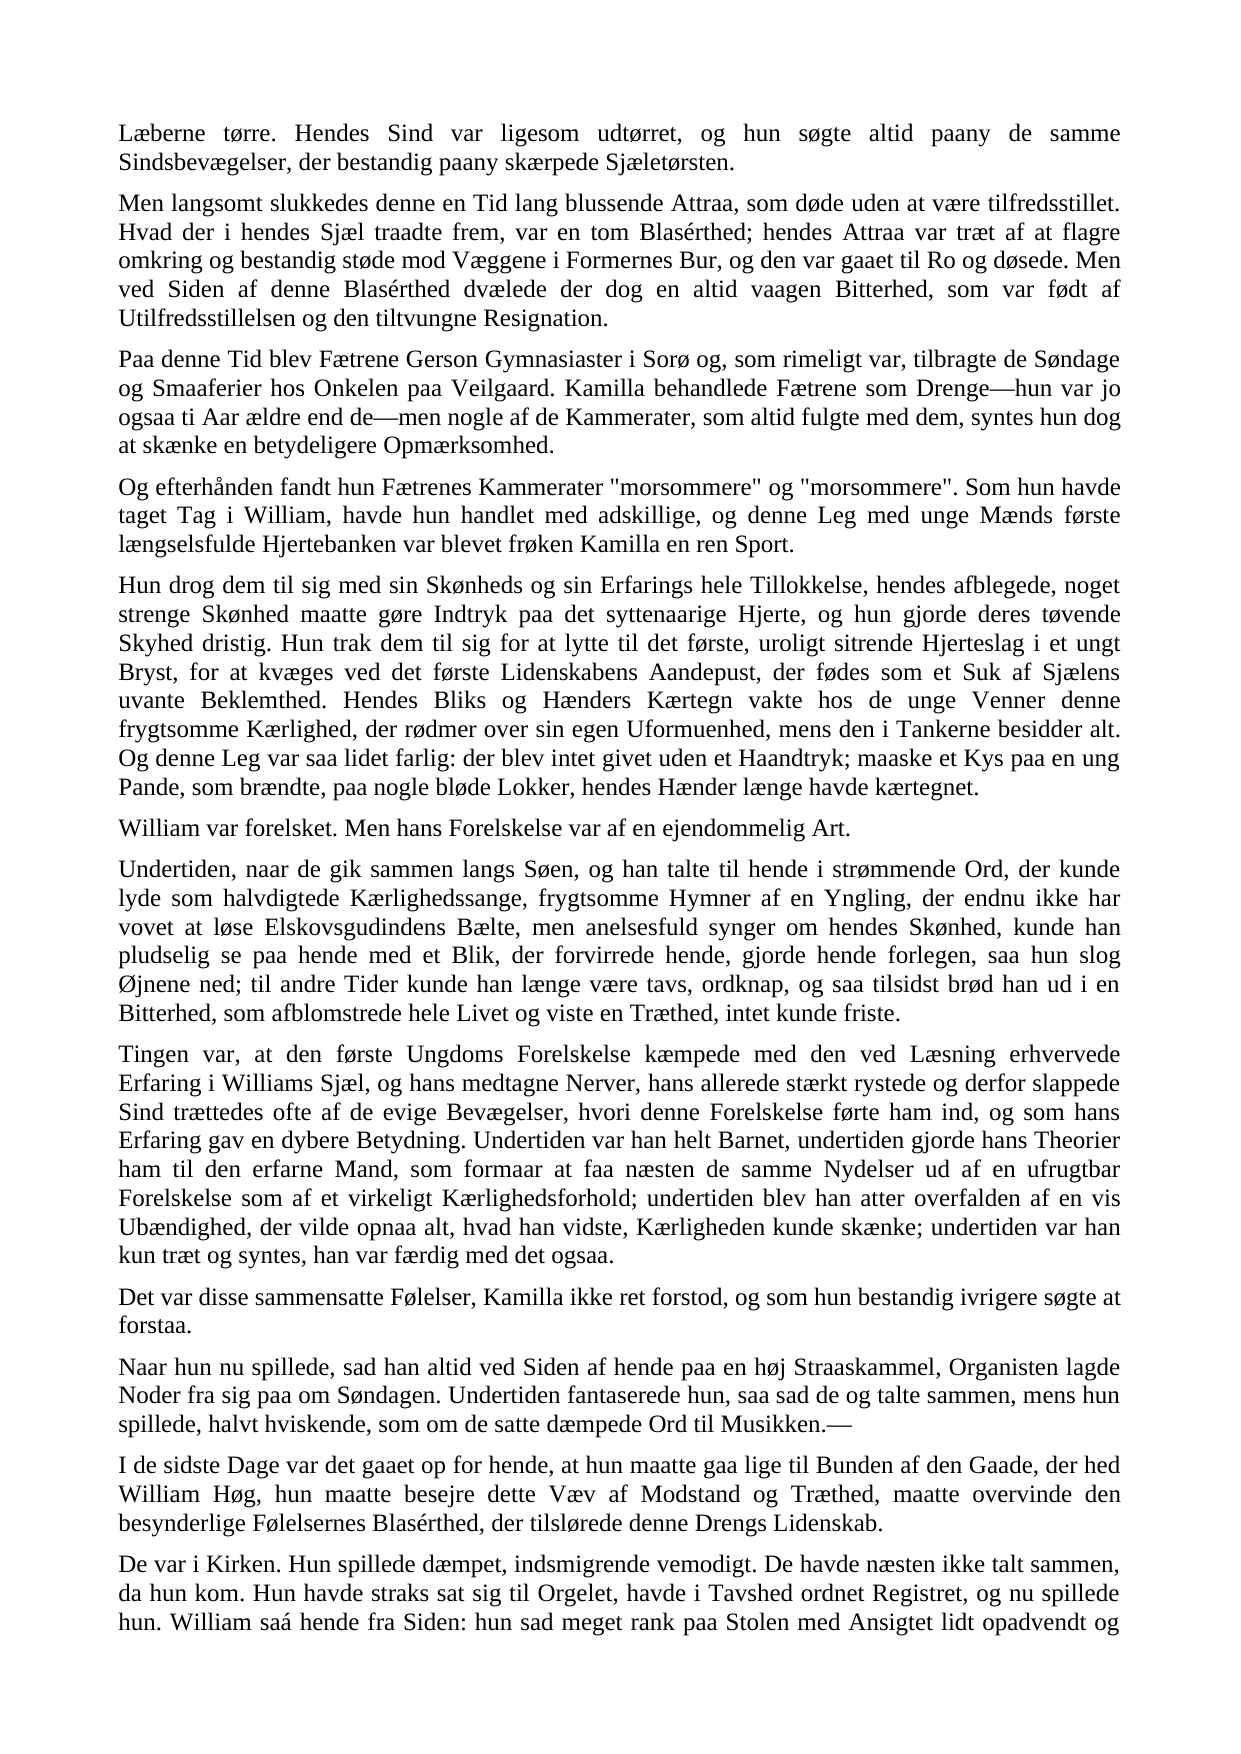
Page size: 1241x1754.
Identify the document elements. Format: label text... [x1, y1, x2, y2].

text Naar hun nu spillede, sad han altid ved Siden af hende paa en høj Straaskammel, Organisten lagde Noder fra sig paa om Søndagen. Undertiden fantaserede hun, saa sad de og talte sammen, mens hun spillede, halvt hviskende, som om de satte dæmpede Ord til Musikken.— [118, 1352, 1122, 1438]
text Det var disse sammensatte Følelser, Kamilla ikke ret forstod, og som hun bestandig ivrigere søgte at forstaa. [118, 1282, 1122, 1339]
text Læberne tørre. Hendes Sind var ligesom udtørret, og hun søgte altid paany de samme Sindsbevægelser, der bestandig paany skærpede Sjæletørsten. [118, 118, 1122, 176]
text Og efterhånden fandt hun Fætrenes Kammerater "morsommere" og "morsommere". Som hun havde taget Tag i William, havde hun handlet med adskillige, og denne Leg med unge Mænds første længselsfulde Hjertebanken var blevet frøken Kamilla en ren Sport. [118, 472, 1122, 558]
text Men langsomt slukkedes denne en Tid lang blussende Attraa, som døde uden at være tilfredsstillet. Hvad der i hendes Sjæl traadte frem, var en tom Blasérthed; hendes Attraa var træt af at flagre omkring og bestandig støde mod Væggene i Formernes Bur, og den var gaaet til Ro og døsede. Men ved Siden af denne Blasérthed dvælede der dog en altid vaagen Bitterhed, som var født af Utilfredsstillelsen og den tiltvungne Resignation. [118, 188, 1122, 332]
text Undertiden, naar de gik sammen langs Søen, og han talte til hende i strømmende Ord, der kunde lyde som halvdigtede Kærlighedssange, frygtsomme Hymner af en Yngling, der endnu ikke har vovet at løse Elskovsgudindens Bælte, men anelsesfuld synger om hendes Skønhed, kunde han pludselig se paa hende med et Blik, der forvirrede hende, gjorde hende forlegen, saa hun slog Øjnene ned; til andre Tider kunde han længe være tavs, ordknap, og saa tilsidst brød han ud i en Bitterhed, som afblomstrede hele Livet og viste en Træthed, intet kunde friste. [118, 854, 1122, 1027]
text Tingen var, at den første Ungdoms Forelskelse kæmpede med den ved Læsning erhvervede Erfaring i Williams Sjæl, og hans medtagne Nerver, hans allerede stærkt rystede og derfor slappede Sind trættedes ofte af de evige Bevægelser, hvori denne Forelskelse førte ham ind, og som hans Erfaring gav en dybere Betydning. Undertiden var han helt Barnet, undertiden gjorde hans Theorier ham til den erfarne Mand, som formaar at faa næsten de samme Nydelser ud af en ufrugtbar Forelskelse som af et virkeligt Kærlighedsforhold; undertiden blev han atter overfalden af en vis Ubændighed, der vilde opnaa alt, hvad han vidste, Kærligheden kunde skænke; undertiden var han kun træt og syntes, han var færdig med det ogsaa. [118, 1039, 1122, 1269]
text Hun drog dem til sig med sin Skønheds og sin Erfarings hele Tillokkelse, hendes afblegede, noget strenge Skønhed maatte gøre Indtryk paa det syttenaarige Hjerte, og hun gjorde deres tøvende Skyhed dristig. Hun trak dem til sig for at lytte til det første, uroligt sitrende Hjerteslag i et ungt Bryst, for at kvæges ved det første Lidenskabens Aandepust, der fødes som et Suk af Sjælens uvante Beklemthed. Hendes Bliks og Hænders Kærtegn vakte hos de unge Venner denne frygtsomme Kærlighed, der rødmer over sin egen Uformuenhed, mens den i Tankerne besidder alt. Og denne Leg var saa lidet farlig: der blev intet givet uden et Haandtryk; maaske et Kys paa en ung Pande, som brændte, paa nogle bløde Lokker, hendes Hænder længe havde kærtegnet. [118, 571, 1122, 801]
text Paa denne Tid blev Fætrene Gerson Gymnasiaster i Sorø og, som rimeligt var, tilbragte de Søndage og Smaaferier hos Onkelen paa Veilgaard. Kamilla behandlede Fætrene som Drenge—hun var jo ogsaa ti Aar ældre end de—men nogle af de Kammerater, som altid fulgte med dem, syntes hun dog at skænke en betydeligere Opmærksomhed. [118, 344, 1122, 459]
text De var i Kirken. Hun spillede dæmpet, indsmigrende vemodigt. De havde næsten ikke talt sammen, da hun kom. Hun havde straks sat sig til Orgelet, havde i Tavshed ordnet Registret, og nu spillede hun. William saá hende fra Siden: hun sad meget rank paa Stolen med Ansigtet lidt opadvendt og [118, 1549, 1122, 1636]
text William var forelsket. Men hans Forelskelse var af en ejendommelig Art. [118, 813, 1122, 842]
text I de sidste Dage var det gaaet op for hende, at hun maatte gaa lige til Bunden af den Gaade, der hed William Høg, hun maatte besejre dette Væv af Modstand og Træthed, maatte overvinde den besynderlige Følelsernes Blasérthed, der tilslørede denne Drengs Lidenskab. [118, 1451, 1122, 1537]
